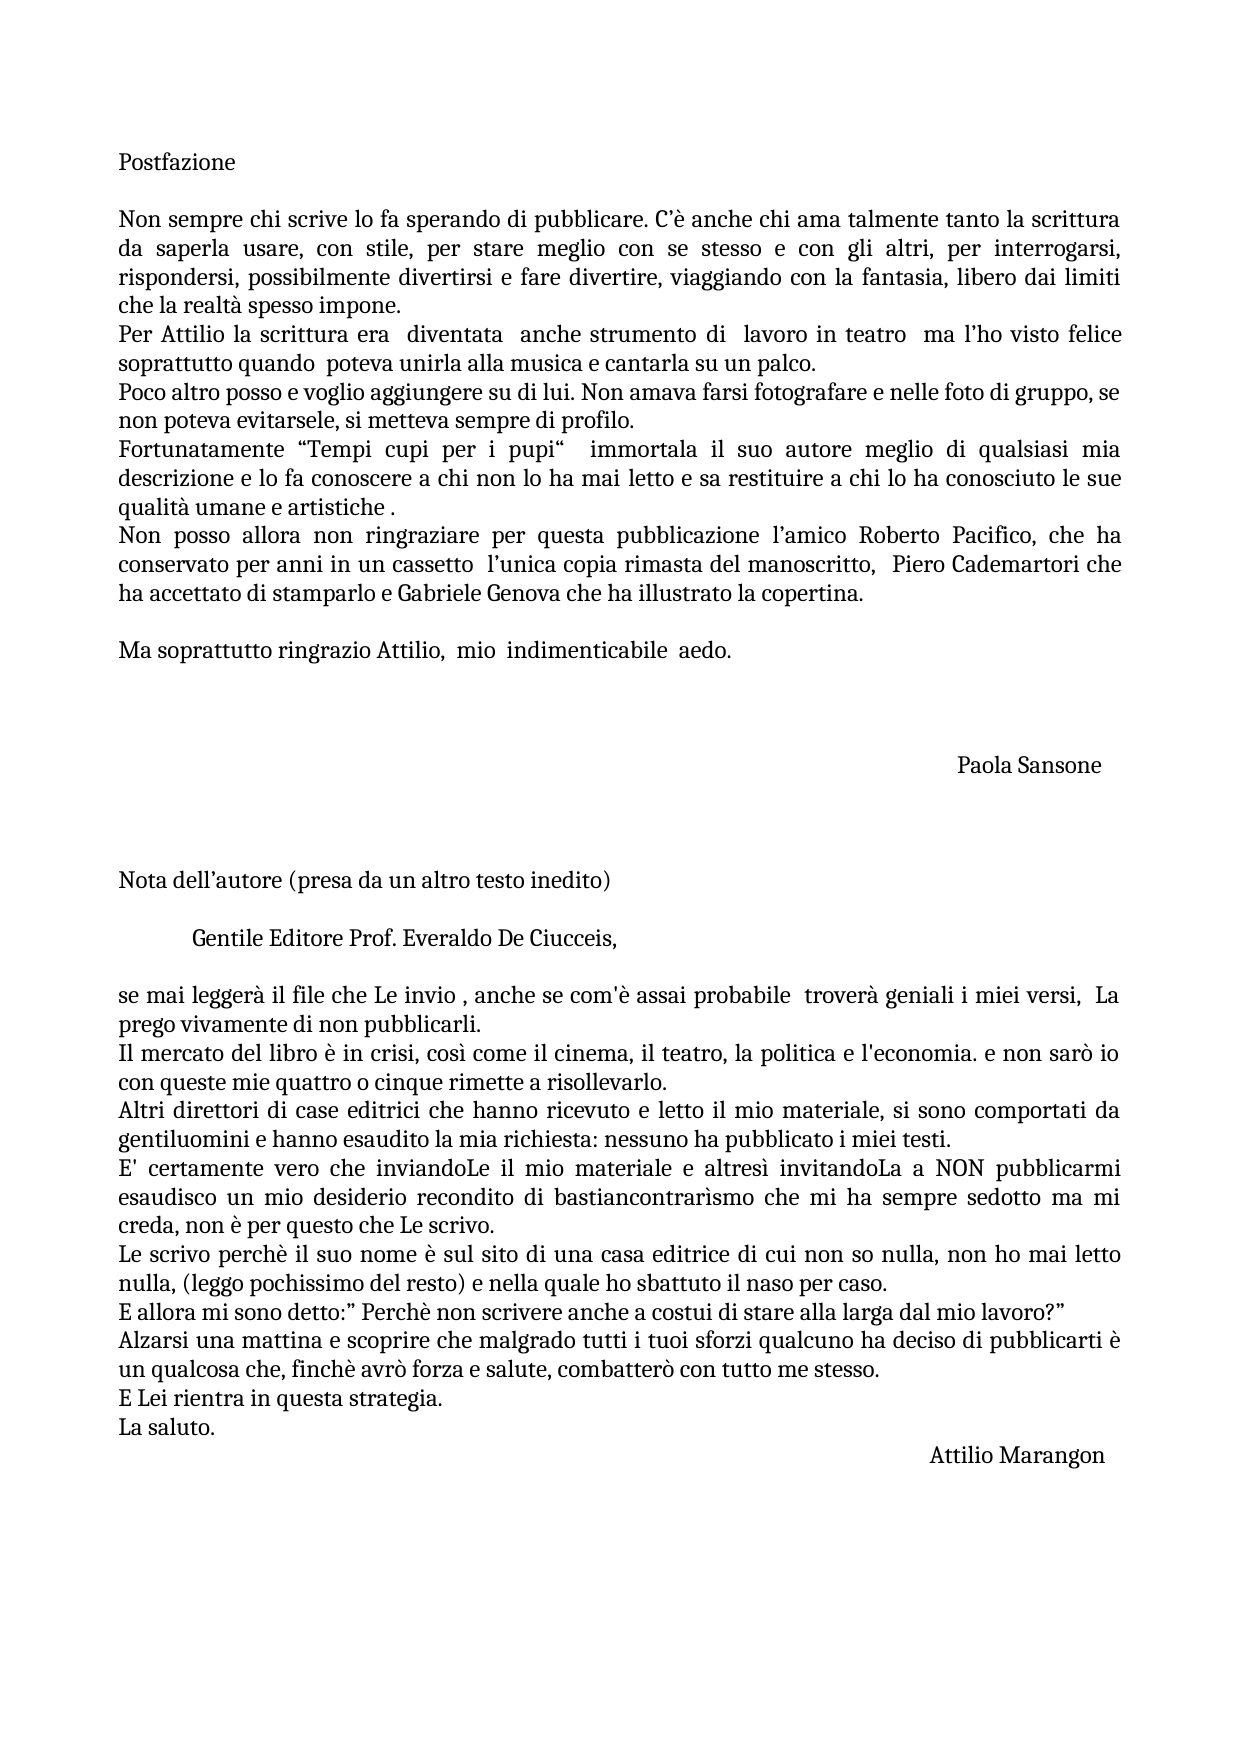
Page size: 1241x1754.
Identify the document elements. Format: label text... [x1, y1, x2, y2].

text E allora mi sono detto:” Perchè non scrivere anche a costui di stare alla larga dal mio lavoro?” [118, 1298, 1122, 1326]
text Paola Sansone [929, 751, 1122, 780]
text Per Attilio la scrittura era diventata anche strumento di lavoro in teatro ma l’ho visto felice soprattutto quando poteva unirla alla musica e cantarla su un palco. [118, 320, 1122, 378]
text Gentile Editore Prof. Everaldo De Ciucceis, [118, 924, 1122, 953]
text E' certamente vero che inviandoLe il mio materiale e altresì invitandoLa a NON pubblicarmi esaudisco un mio desiderio recondito di bastiancontrarìsmo che mi ha sempre sedotto ma mi creda, non è per questo che Le scrivo. [118, 1154, 1122, 1240]
text Alzarsi una mattina e scoprire che malgrado tutti i tuoi sforzi qualcuno ha deciso di pubblicarti è un qualcosa che, finchè avrò forza e salute, combatterò con tutto me stesso. [118, 1326, 1122, 1384]
text Altri direttori di case editrici che hanno ricevuto e letto il mio materiale, si sono comportati da gentiluomini e hanno esaudito la mia richiesta: nessuno ha pubblicato i miei testi. [118, 1096, 1122, 1154]
text Non posso allora non ringraziare per questa pubblicazione l’amico Roberto Pacifico, che ha conservato per anni in un cassetto l’unica copia rimasta del manoscritto, Piero Cademartori che ha accettato di stamparlo e Gabriele Genova che ha illustrato la copertina. [118, 521, 1122, 608]
text Nota dell’autore (presa da un altro testo inedito) [118, 866, 1122, 895]
text Postfazione [118, 148, 1122, 176]
text se mai leggerà il file che Le invio , anche se com'è assai probabile troverà geniali i miei versi, La prego vivamente di non pubblicarli. [118, 981, 1122, 1039]
text E Lei rientra in questa strategia. [118, 1384, 1122, 1413]
text Il mercato del libro è in crisi, così come il cinema, il teatro, la politica e l'economia. e non sarò io con queste mie quattro o cinque rimette a risollevarlo. [118, 1039, 1122, 1096]
text Attilio Marangon [856, 1441, 1122, 1470]
text La saluto. [118, 1413, 1122, 1441]
text Non sempre chi scrive lo fa sperando di pubblicare. C’è anche chi ama talmente tanto la scrittura da saperla usare, con stile, per stare meglio con se stesso e con gli altri, per interrogarsi, rispondersi, possibilmente divertirsi e fare divertire, viaggiando con la fantasia, libero dai limiti che la realtà spesso impone. [118, 205, 1122, 320]
text Ma soprattutto ringrazio Attilio, mio indimenticabile aedo. [118, 636, 1122, 665]
text Fortunatamente “Tempi cupi per i pupi“ immortala il suo autore meglio di qualsiasi mia descrizione e lo fa conoscere a chi non lo ha mai letto e sa restituire a chi lo ha conosciuto le sue qualità umane e artistiche . [118, 435, 1122, 521]
text Le scrivo perchè il suo nome è sul sito di una casa editrice di cui non so nulla, non ho mai letto nulla, (leggo pochissimo del resto) e nella quale ho sbattuto il naso per caso. [118, 1240, 1122, 1298]
text Poco altro posso e voglio aggiungere su di lui. Non amava farsi fotografare e nelle foto di gruppo, se non poteva evitarsele, si metteva sempre di profilo. [118, 378, 1122, 435]
